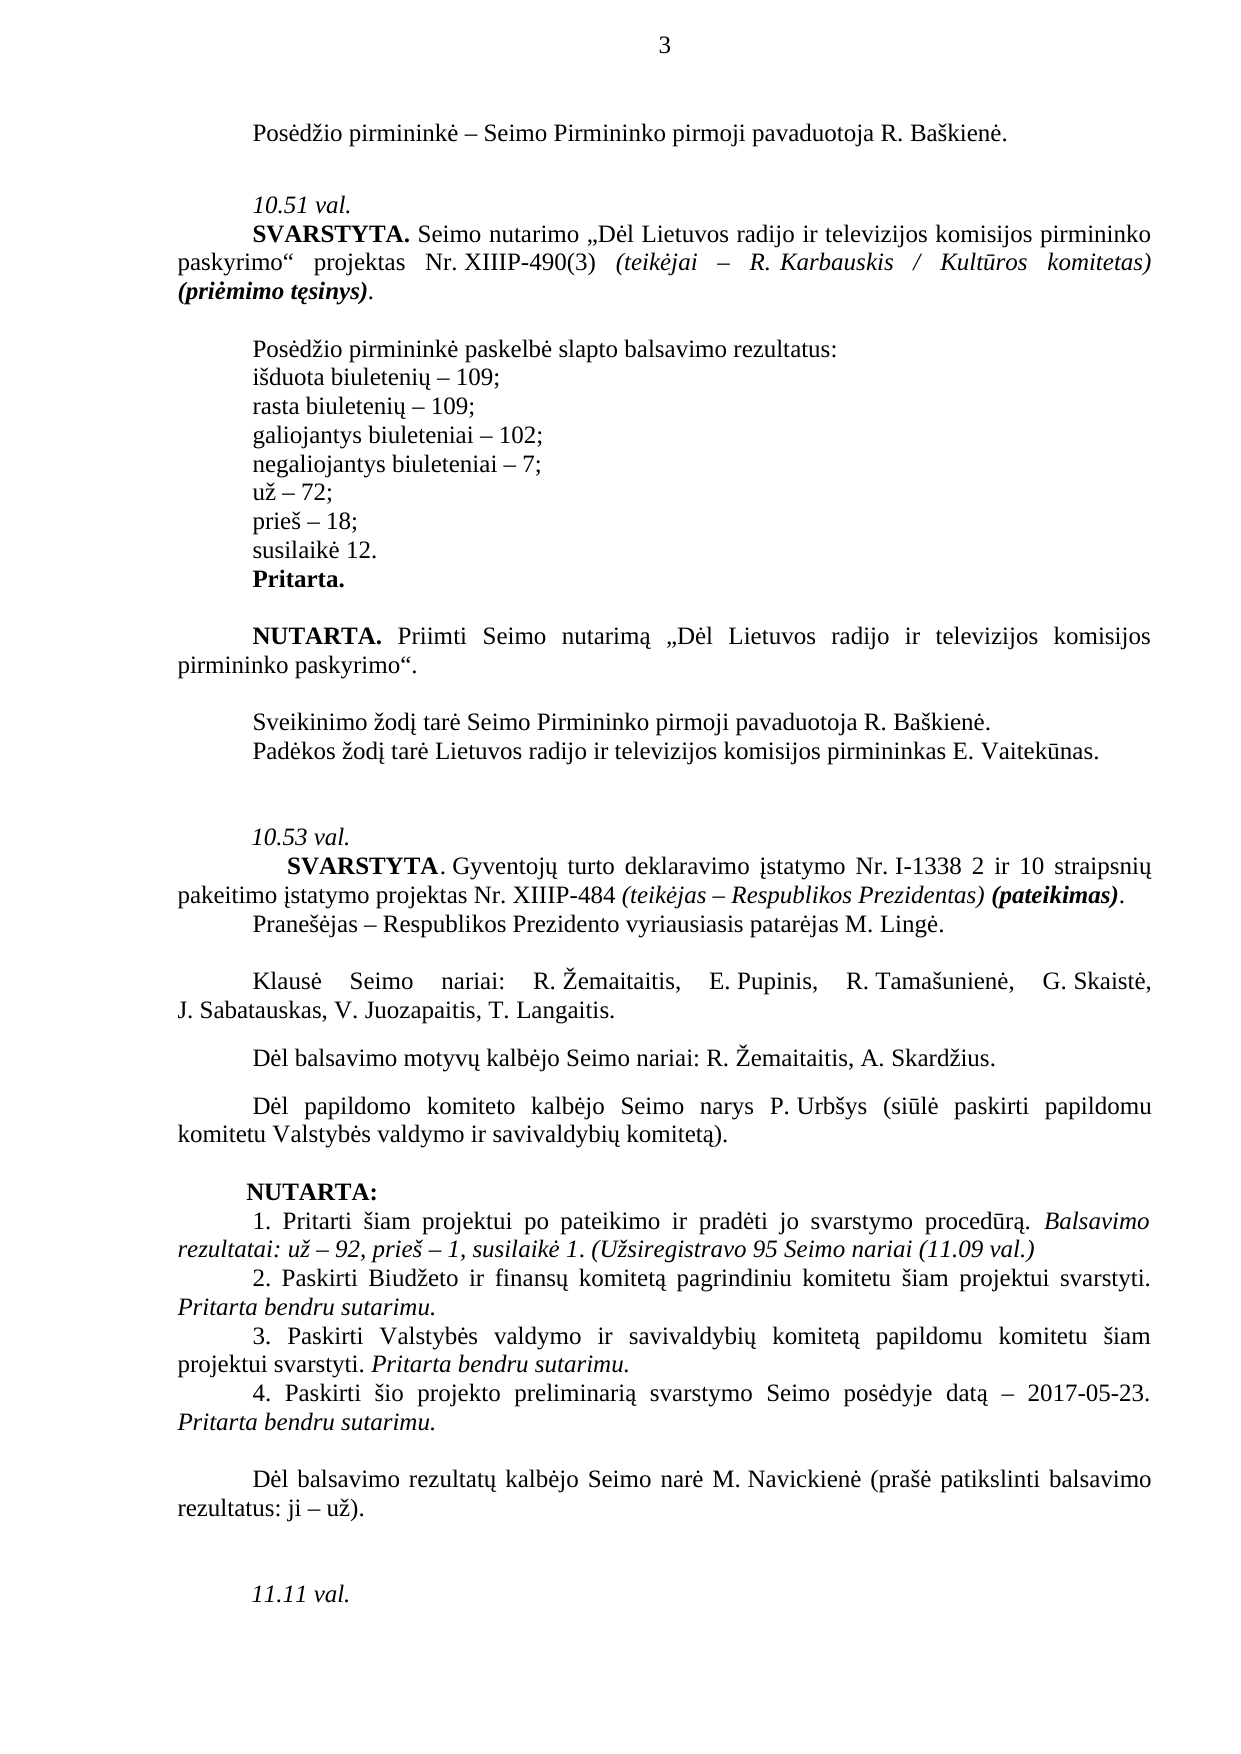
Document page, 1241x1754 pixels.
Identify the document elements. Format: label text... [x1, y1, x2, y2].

text Pranešėjas – Respublikos Prezidento vyriausiasis patarėjas M. Lingė. [177, 909, 1152, 937]
text 4. Paskirti šio projekto preliminarią svarstymo Seimo posėdyje datą – 2017-05-23. Pritarta bendru sutarimu. [177, 1378, 1152, 1436]
text SVARSTYTA. Seimo nutarimo „Dėl Lietuvos radijo ir televizijos komisijos pirmininko paskyrimo“ projektas Nr. XIIIP-490(3) (teikėjai – R. Karbauskis / Kultūros komitetas) (priėmimo tęsinys). [177, 219, 1152, 305]
subtitle rasta biuletenių – 109; [177, 391, 1152, 420]
text 11.11 val. [177, 1579, 1152, 1608]
text Dėl papildomo komiteto kalbėjo Seimo narys P. Urbšys (siūlė paskirti papildomu komitetu Valstybės valdymo ir savivaldybių komitetą). [177, 1091, 1152, 1148]
text Posėdžio pirmininkė paskelbė slapto balsavimo rezultatus: [177, 334, 1152, 362]
text 3. Paskirti Valstybės valdymo ir savivaldybių komitetą papildomu komitetu šiam projektui svarstyti. Pritarta bendru sutarimu. [177, 1321, 1152, 1378]
text prieš – 18; [252, 506, 1152, 535]
text Posėdžio pirmininkė – Seimo Pirmininko pirmoji pavaduotoja R. Baškienė. [177, 118, 1152, 147]
text SVARSTYTA. Gyventojų turto deklaravimo įstatymo Nr. I-1338 2 ir 10 straipsnių pakeitimo įstatymo projektas Nr. XIIIP-484 (teikėjas – Respublikos Prezidentas) (pateikimas). [177, 851, 1152, 909]
text Pritarta. [177, 564, 1152, 592]
text už – 72; [177, 477, 1152, 506]
text 1. Pritarti šiam projektui po pateikimo ir pradėti jo svarstymo procedūrą. Balsavimo rezultatai: už – 92, prieš – 1, susilaikė 1. (Užsiregistravo 95 Seimo nariai (11.09 val.) [177, 1206, 1152, 1263]
text galiojantys biuleteniai – 102; [177, 420, 1152, 449]
text NUTARTA. Priimti Seimo nutarimą „Dėl Lietuvos radijo ir televizijos komisijos pirmininko paskyrimo“. [177, 621, 1152, 679]
text NUTARTA: [177, 1177, 1152, 1206]
text negaliojantys biuleteniai – 7; [177, 449, 1152, 477]
text Dėl balsavimo motyvų kalbėjo Seimo nariai: R. Žemaitaitis, A. Skardžius. [177, 1043, 1152, 1072]
text 10.53 val. [177, 822, 1152, 851]
text Dėl balsavimo rezultatų kalbėjo Seimo narė M. Navickienė (prašė patikslinti balsavimo rezultatus: ji – už). [177, 1464, 1152, 1522]
text Klausė Seimo nariai: R. Žemaitaitis, E. Pupinis, R. Tamašunienė, G. Skaistė, J. Sabatauskas, V. Juozapaitis, T. Langaitis. [177, 966, 1152, 1024]
text 2. Paskirti Biudžeto ir finansų komitetą pagrindiniu komitetu šiam projektui svarstyti. Pritarta bendru sutarimu. [177, 1263, 1152, 1321]
text išduota biuletenių – 109; [177, 362, 1152, 391]
text 10.51 val. [177, 190, 1152, 219]
text Sveikinimo žodį tarė Seimo Pirmininko pirmoji pavaduotoja R. Baškienė. [177, 707, 1152, 736]
text Padėkos žodį tarė Lietuvos radijo ir televizijos komisijos pirmininkas E. Vaitekūnas. [177, 736, 1152, 765]
text susilaikė 12. [252, 535, 1152, 564]
